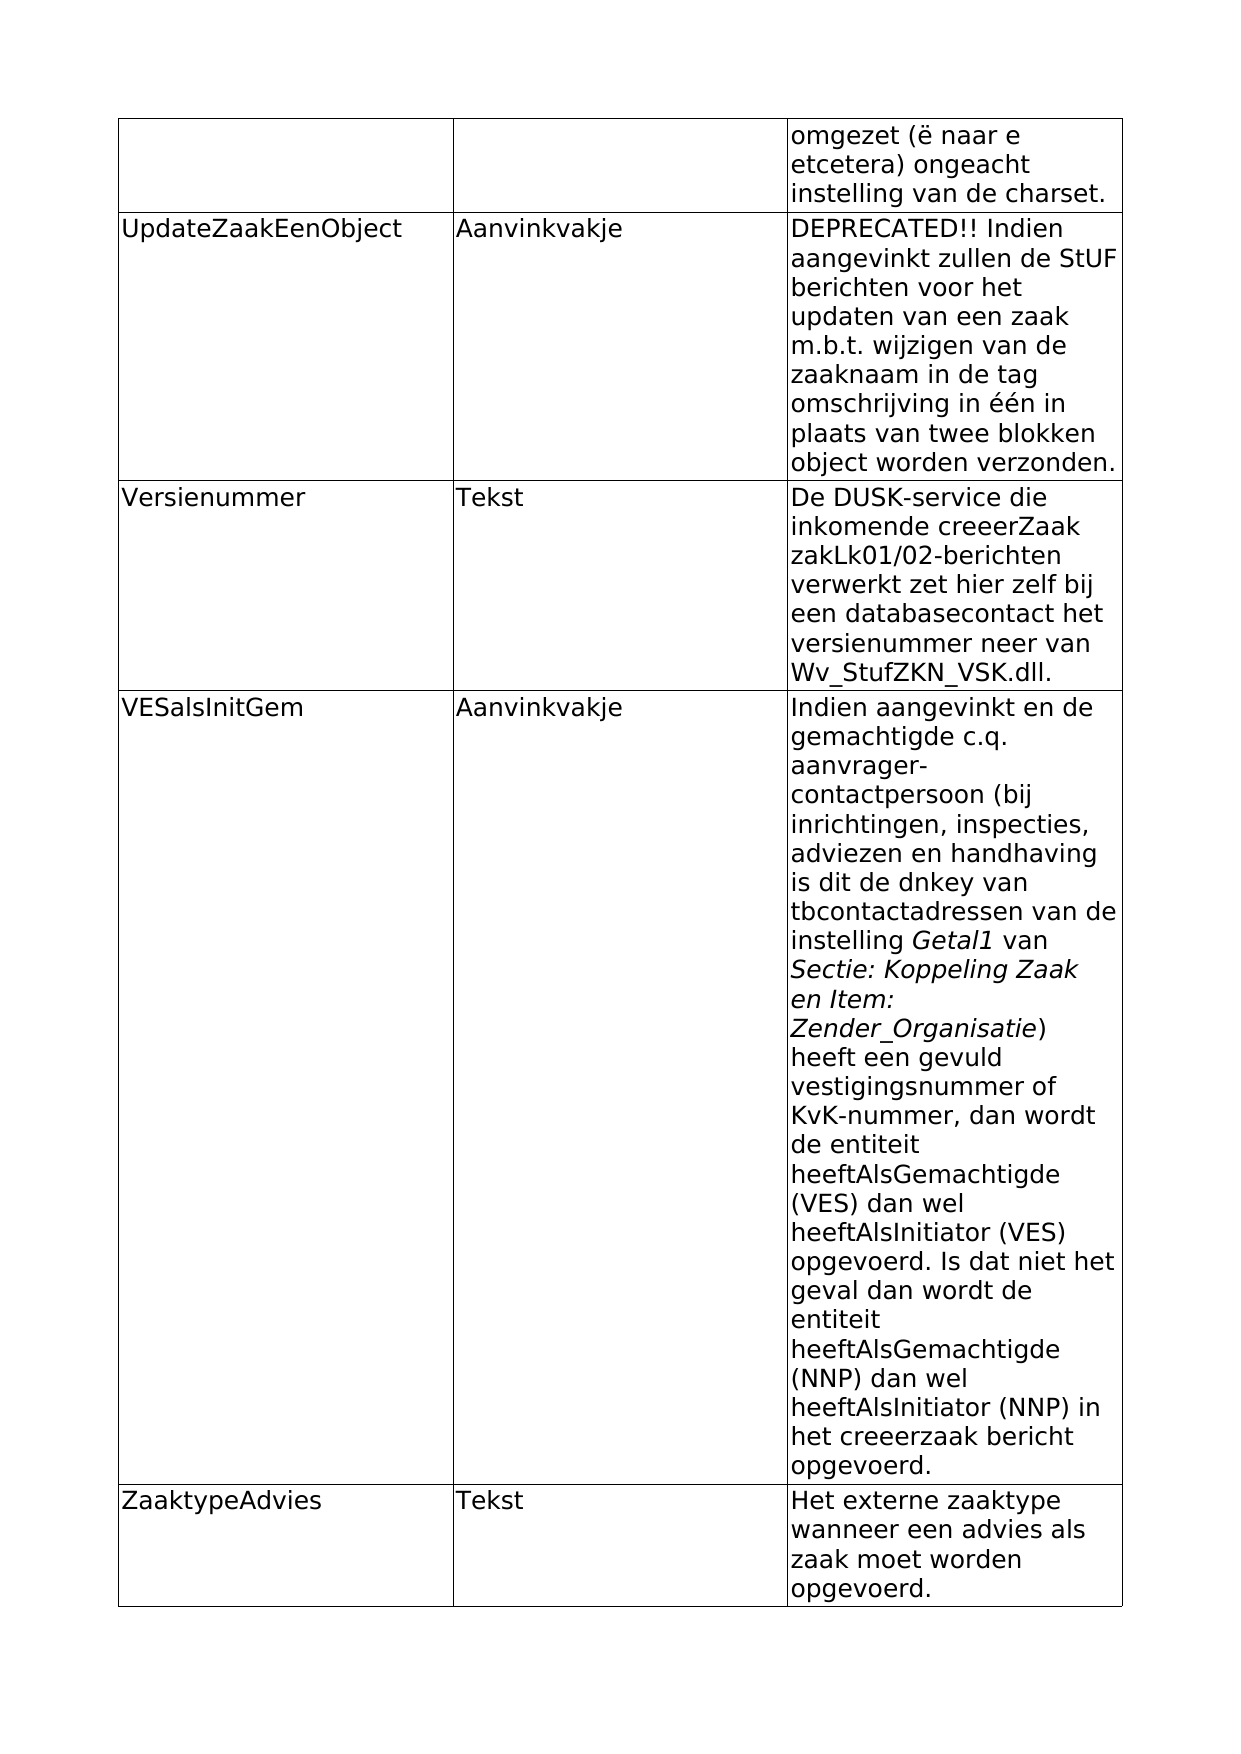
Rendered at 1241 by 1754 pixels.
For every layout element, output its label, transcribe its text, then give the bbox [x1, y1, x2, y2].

table_cell [454, 119, 787, 212]
table_cell ZaaktypeAdvies [119, 1485, 453, 1606]
table_cell Indien aangevinkt en de gemachtigde c.q. aanvrager-contactpersoon (bij inrichtingen, inspecties, adviezen en handhaving is dit de dnkey van tbcontactadressen van de instelling Getal1 van Sectie: Koppeling Zaak en Item: Zender_Organisatie) heeft een gevuld vestigingsnummer of KvK-nummer, dan wordt de entiteit heeftAlsGemachtigde (VES) dan wel heeftAlsInitiator (VES) opgevoerd. Is dat niet het geval dan wordt de entiteit heeftAlsGemachtigde (NNP) dan wel heeftAlsInitiator (NNP) in het creeerzaak bericht opgevoerd. [788, 691, 1122, 1483]
table_cell omgezet (ë naar e etcetera) ongeacht instelling van de charset. [788, 119, 1122, 212]
table_cell De DUSK-service die inkomende creeerZaak zakLk01/02-berichten verwerkt zet hier zelf bij een databasecontact het versienummer neer van Wv_StufZKN_VSK.dll. [788, 481, 1122, 690]
table_cell [119, 119, 453, 212]
table_cell UpdateZaakEenObject [119, 213, 453, 480]
table_cell VESalsInitGem [119, 691, 453, 1483]
table_cell Aanvinkvakje [454, 691, 787, 1483]
table_cell Versienummer [119, 481, 453, 690]
table_cell Aanvinkvakje [454, 213, 787, 480]
table_cell Het externe zaaktype wanneer een advies als zaak moet worden opgevoerd. [788, 1485, 1122, 1606]
table_cell Tekst [454, 1485, 787, 1606]
table_cell DEPRECATED!! Indien aangevinkt zullen de StUF berichten voor het updaten van een zaak m.b.t. wijzigen van de zaaknaam in de tag omschrijving in één in plaats van twee blokken object worden verzonden. [788, 213, 1122, 480]
table_cell Tekst [454, 481, 787, 690]
